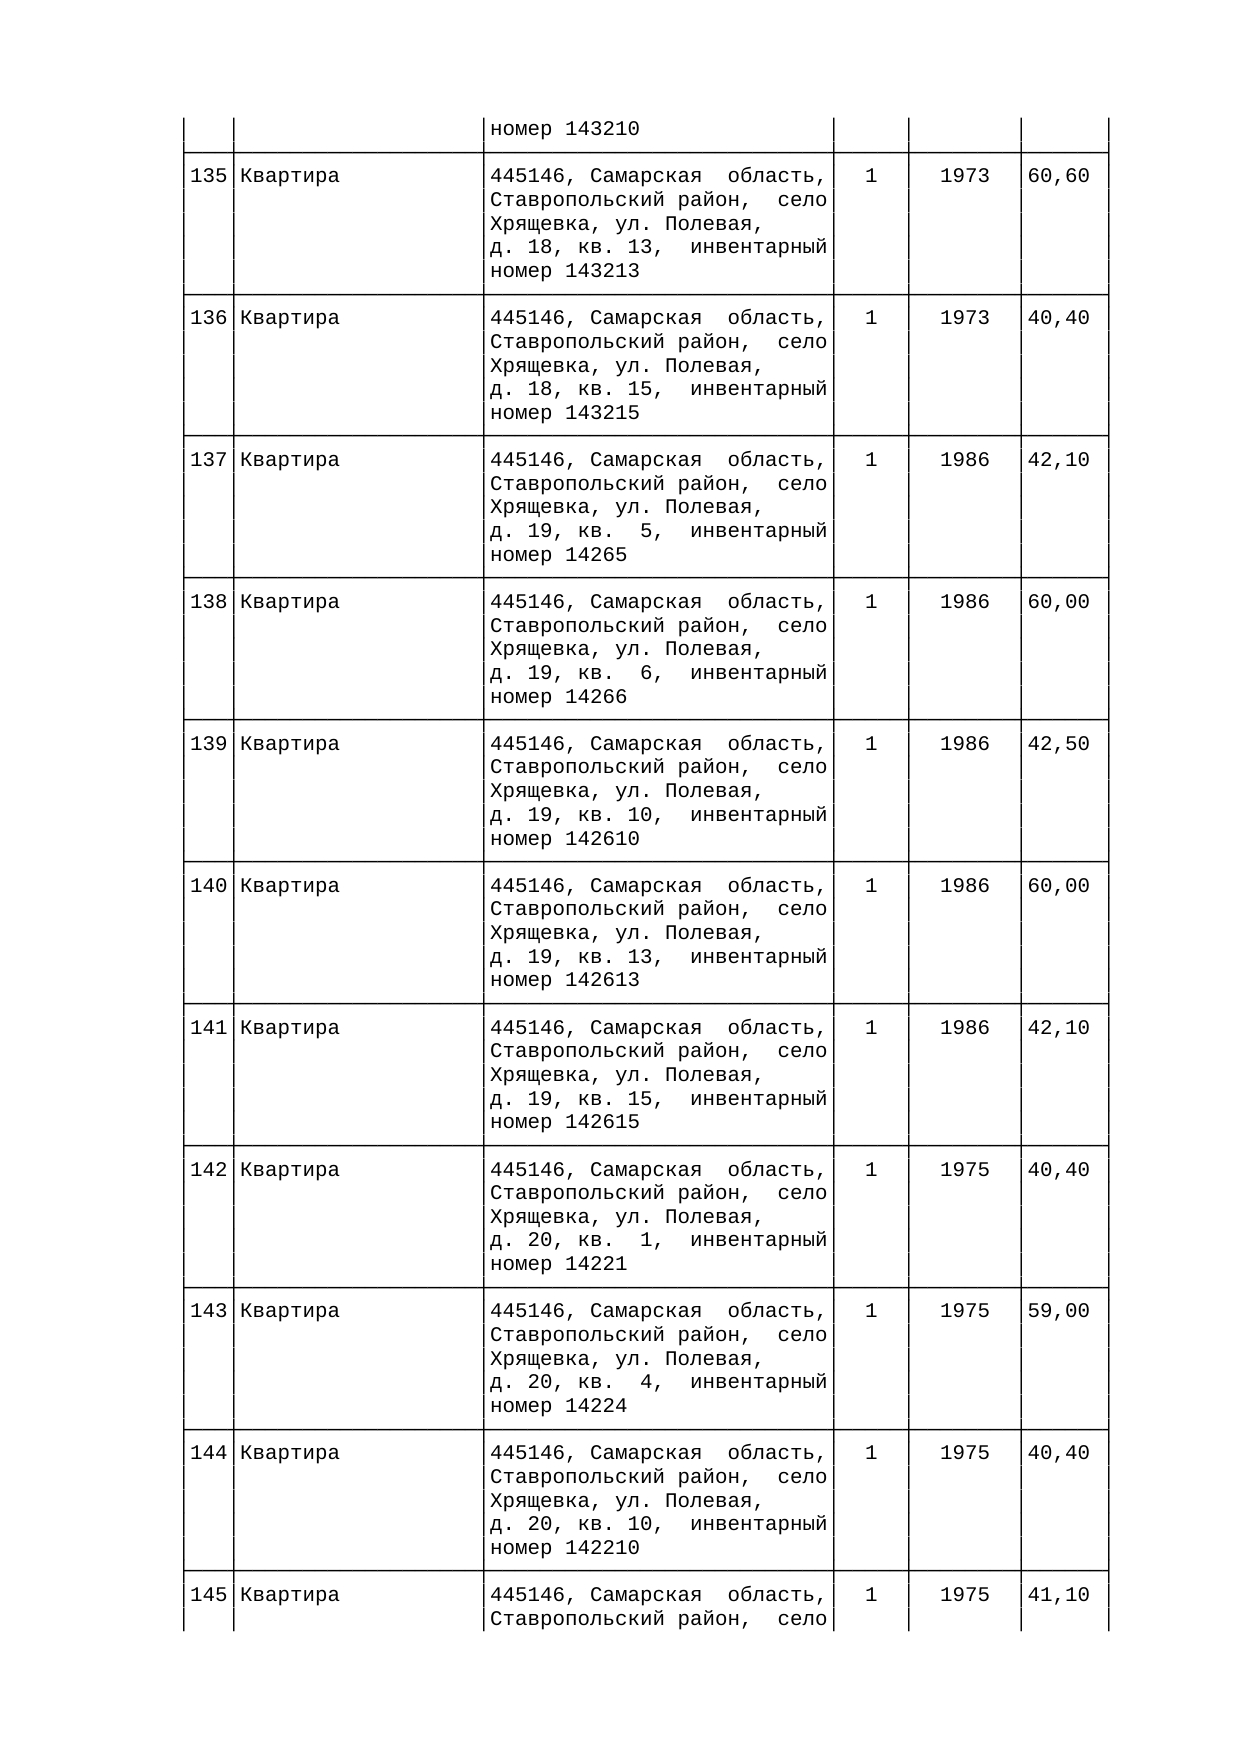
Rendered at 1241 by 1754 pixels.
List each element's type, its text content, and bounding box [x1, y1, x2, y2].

text │ │ │д. 19, кв. 13, инвентарный│ │ │ │ [834, 946, 908, 969]
text │ │ │номер 142210 │ │ │ │ [1022, 1537, 1108, 1561]
text ├───┼───────────────────┼───────────────────────────┼─────┼────────┼──────┤ [484, 1146, 833, 1158]
text ├───┼───────────────────┼───────────────────────────┼─────┼────────┼──────┤ [234, 1277, 483, 1287]
text │140│Квартира │445146, Самарская область,│ 1 │ 1986 │60,00 │ [484, 875, 833, 898]
text │139│Квартира │445146, Самарская область,│ 1 │ 1986 │42,50 │ [484, 733, 833, 757]
text │ │ │Ставропольский район, село│ │ │ │ [834, 615, 908, 638]
text │ │ │Хрящевка, ул. Полевая, │ │ │ │ [1109, 1206, 1152, 1229]
text │ │ │Ставропольский район, село│ │ │ │ [484, 1608, 833, 1631]
text ├───┼───────────────────┼───────────────────────────┼─────┼────────┼──────┤ [177, 709, 1152, 733]
text │ │ │Ставропольский район, село│ │ │ │ [1109, 331, 1152, 354]
text │140│Квартира │445146, Самарская область,│ 1 │ 1986 │60,00 │ [834, 875, 908, 898]
text │ │ │д. 19, кв. 13, инвентарный│ │ │ │ [1109, 946, 1152, 969]
text │136│Квартира │445146, Самарская область,│ 1 │ 1973 │40,40 │ [177, 307, 1152, 331]
text │ │ │Ставропольский район, село│ │ │ │ [909, 1466, 1021, 1489]
text │ │ │Хрящевка, ул. Полевая, │ │ │ │ [234, 1206, 483, 1229]
text │ │ │Ставропольский район, село│ │ │ │ [909, 331, 1021, 354]
text ├───┼───────────────────┼───────────────────────────┼─────┼────────┼──────┤ [177, 1561, 1152, 1584]
text │ │ │номер 14265 │ │ │ │ [1022, 544, 1108, 567]
text ├───┼───────────────────┼───────────────────────────┼─────┼────────┼──────┤ [177, 426, 1152, 449]
text │ │ │номер 143213 │ │ │ │ [177, 260, 1152, 284]
text │ │ │Ставропольский район, село│ │ │ │ [234, 331, 483, 354]
text │ │ │номер 14266 │ │ │ │ [234, 686, 483, 709]
text │ │ │номер 14266 │ │ │ │ [484, 686, 833, 709]
text │ │ │номер 14266 │ │ │ │ [834, 686, 908, 709]
text │ │ │номер 14221 │ │ │ │ [177, 1253, 1152, 1277]
text │ │ │номер 142210 │ │ │ │ [234, 1537, 483, 1561]
text │ │ │номер 14224 │ │ │ │ [177, 1395, 1152, 1419]
text ├───┼───────────────────┼───────────────────────────┼─────┼────────┼──────┤ [234, 1430, 483, 1442]
text │ │ │Хрящевка, ул. Полевая, │ │ │ │ [184, 213, 233, 236]
text │ │ │Ставропольский район, село│ │ │ │ [834, 1608, 908, 1631]
text │ │ │д. 18, кв. 13, инвентарный│ │ │ │ [177, 236, 1152, 260]
text ├───┼───────────────────┼───────────────────────────┼─────┼────────┼──────┤ [484, 1430, 833, 1442]
text ├───┼───────────────────┼───────────────────────────┼─────┼────────┼──────┤ [234, 295, 483, 307]
text │ │ │Ставропольский район, село│ │ │ │ [234, 615, 483, 638]
text │141│Квартира │445146, Самарская область,│ 1 │ 1986 │42,10 │ [484, 1017, 833, 1040]
text │ │ │Ставропольский район, село│ │ │ │ [177, 898, 1152, 922]
text │ │ │Ставропольский район, село│ │ │ │ [834, 1466, 908, 1489]
text │ │ │номер 14266 │ │ │ │ [184, 686, 233, 709]
text │ │ │номер 142610 │ │ │ │ [177, 827, 1152, 851]
text ├───┼───────────────────┼───────────────────────────┼─────┼────────┼──────┤ [234, 1288, 483, 1300]
text │ │ │Ставропольский район, село│ │ │ │ [184, 331, 233, 354]
text │ │ │Хрящевка, ул. Полевая, │ │ │ │ [1022, 1348, 1108, 1371]
text │ │ │Ставропольский район, село│ │ │ │ [1109, 615, 1152, 638]
text │ │ │Ставропольский район, село│ │ │ │ [909, 473, 1021, 496]
text │ │ │Ставропольский район, село│ │ │ │ [177, 1040, 1152, 1064]
text │ │ │Хрящевка, ул. Полевая, │ │ │ │ [1022, 213, 1108, 236]
text │ │ │д. 19, кв. 13, инвентарный│ │ │ │ [184, 946, 233, 969]
text │ │ │номер 14265 │ │ │ │ [184, 544, 233, 567]
text │ │ │Хрящевка, ул. Полевая, │ │ │ │ [177, 1489, 1152, 1513]
text │ │ │Хрящевка, ул. Полевая, │ │ │ │ [909, 213, 1021, 236]
text │ │ │Ставропольский район, село│ │ │ │ [177, 757, 1152, 780]
text │ │ │Хрящевка, ул. Полевая, │ │ │ │ [177, 354, 1152, 378]
text │ │ │Хрящевка, ул. Полевая, │ │ │ │ [834, 1206, 908, 1229]
text │ │ │Ставропольский район, село│ │ │ │ [184, 1466, 233, 1489]
text │138│Квартира │445146, Самарская область,│ 1 │ 1986 │60,00 │ [177, 591, 1152, 615]
text │ │ │Ставропольский район, село│ │ │ │ [177, 1324, 1152, 1348]
text │ │ │д. 19, кв. 15, инвентарный│ │ │ │ [834, 1088, 908, 1111]
text │ │ │номер 143215 │ │ │ │ [909, 402, 1021, 426]
text ├───┼───────────────────┼───────────────────────────┼─────┼────────┼──────┤ [177, 567, 1152, 591]
text │ │ │д. 20, кв. 10, инвентарный│ │ │ │ [177, 1513, 1152, 1537]
text │ │ │Хрящевка, ул. Полевая, │ │ │ │ [1109, 213, 1152, 236]
text │ │ │Хрящевка, ул. Полевая, │ │ │ │ [909, 1206, 1021, 1229]
text │ │ │Ставропольский район, село│ │ │ │ [1022, 1466, 1108, 1489]
text │ │ │д. 19, кв. 15, инвентарный│ │ │ │ [234, 1088, 483, 1111]
text │ │ │д. 20, кв. 1, инвентарный│ │ │ │ [177, 1229, 1152, 1253]
text │ │ │Ставропольский район, село│ │ │ │ [484, 1466, 833, 1489]
text │ │ │д. 19, кв. 10, инвентарный│ │ │ │ [234, 804, 483, 827]
text │144│Квартира │445146, Самарская область,│ 1 │ 1975 │40,40 │ [177, 1442, 1152, 1466]
text │ │ │Ставропольский район, село│ │ │ │ [234, 1466, 483, 1489]
text │ │ │д. 19, кв. 6, инвентарный│ │ │ │ [177, 662, 1152, 686]
text │ │ │Ставропольский район, село│ │ │ │ [184, 1608, 233, 1631]
text │ │ │номер 143215 │ │ │ │ [834, 402, 908, 426]
text │ │ │Ставропольский район, село│ │ │ │ [1109, 1466, 1152, 1489]
text ├───┼───────────────────┼───────────────────────────┼─────┼────────┼──────┤ [484, 153, 833, 165]
text │ │ │номер 14265 │ │ │ │ [834, 544, 908, 567]
text │ │ │Ставропольский район, село│ │ │ │ [1022, 331, 1108, 354]
text │ │ │д. 19, кв. 13, инвентарный│ │ │ │ [1022, 946, 1108, 969]
text │ │ │Ставропольский район, село│ │ │ │ [484, 615, 833, 638]
text ├───┼───────────────────┼───────────────────────────┼─────┼────────┼──────┤ [234, 153, 483, 165]
text │ │ │номер 142615 │ │ │ │ [177, 1111, 1152, 1135]
text │ │ │д. 19, кв. 13, инвентарный│ │ │ │ [484, 946, 833, 969]
text │ │ │Ставропольский район, село│ │ │ │ [484, 473, 833, 496]
text │ │ │д. 19, кв. 15, инвентарный│ │ │ │ [1022, 1088, 1108, 1111]
text ├───┼───────────────────┼───────────────────────────┼─────┼────────┼──────┤ [177, 993, 1152, 1017]
text │ │ │д. 19, кв. 15, инвентарный│ │ │ │ [484, 1088, 833, 1111]
text │140│Квартира │445146, Самарская область,│ 1 │ 1986 │60,00 │ [1022, 875, 1108, 898]
text ├───┼───────────────────┼───────────────────────────┼─────┼────────┼──────┤ [484, 142, 833, 152]
text │ │ │Ставропольский район, село│ │ │ │ [1022, 1608, 1108, 1631]
text │ │ │Хрящевка, ул. Полевая, │ │ │ │ [1022, 1206, 1108, 1229]
text ├───┼───────────────────┼───────────────────────────┼─────┼────────┼──────┤ [484, 1288, 833, 1300]
text ├───┼───────────────────┼───────────────────────────┼─────┼────────┼──────┤ [484, 295, 833, 307]
text │139│Квартира │445146, Самарская область,│ 1 │ 1986 │42,50 │ [834, 733, 908, 757]
text │ │ │Хрящевка, ул. Полевая, │ │ │ │ [909, 1348, 1021, 1371]
text │140│Квартира │445146, Самарская область,│ 1 │ 1986 │60,00 │ [234, 875, 483, 898]
text │ │ │Хрящевка, ул. Полевая, │ │ │ │ [834, 1348, 908, 1371]
text │ │ │Ставропольский район, село│ │ │ │ [1109, 473, 1152, 496]
text │ │ │номер 143215 │ │ │ │ [234, 402, 483, 426]
text │ │ │Ставропольский район, село│ │ │ │ [834, 331, 908, 354]
text │ │ │Хрящевка, ул. Полевая, │ │ │ │ [484, 213, 833, 236]
text │ │ │д. 19, кв. 13, инвентарный│ │ │ │ [234, 946, 483, 969]
text │ │ │Ставропольский район, село│ │ │ │ [1022, 615, 1108, 638]
text │ │ │д. 19, кв. 10, инвентарный│ │ │ │ [834, 804, 908, 827]
text ├───┼───────────────────┼───────────────────────────┼─────┼────────┼──────┤ [484, 1419, 833, 1429]
text │ │ │д. 19, кв. 10, инвентарный│ │ │ │ [184, 804, 233, 827]
text ├───┼───────────────────┼───────────────────────────┼─────┼────────┼──────┤ [234, 1419, 483, 1429]
text │ │ │номер 142210 │ │ │ │ [834, 1537, 908, 1561]
text │ │ │номер 142210 │ │ │ │ [484, 1537, 833, 1561]
text │ │ │номер 14266 │ │ │ │ [1022, 686, 1108, 709]
text │ │ │Ставропольский район, село│ │ │ │ [484, 331, 833, 354]
text ├───┼───────────────────┼───────────────────────────┼─────┼────────┼──────┤ [234, 142, 483, 152]
text ├───┼───────────────────┼───────────────────────────┼─────┼────────┼──────┤ [177, 851, 1152, 875]
text │ │ │д. 18, кв. 15, инвентарный│ │ │ │ [177, 378, 1152, 402]
text │135│Квартира │445146, Самарская область,│ 1 │ 1973 │60,60 │ [177, 165, 1152, 189]
text │ │ │д. 19, кв. 15, инвентарный│ │ │ │ [1109, 1088, 1152, 1111]
text │ │ │номер 143215 │ │ │ │ [184, 402, 233, 426]
text │ │ │Хрящевка, ул. Полевая, │ │ │ │ [1109, 1348, 1152, 1371]
text │ │ │Хрящевка, ул. Полевая, │ │ │ │ [177, 780, 1152, 804]
text │ │ │д. 19, кв. 10, инвентарный│ │ │ │ [484, 804, 833, 827]
text │ │ │Хрящевка, ул. Полевая, │ │ │ │ [177, 638, 1152, 662]
text │ │ │Хрящевка, ул. Полевая, │ │ │ │ [234, 1348, 483, 1371]
text │ │ │номер 142210 │ │ │ │ [909, 1537, 1021, 1561]
text │ │ │номер 143210 │ │ │ │ [177, 118, 1152, 142]
text │ │ │номер 143215 │ │ │ │ [1022, 402, 1108, 426]
text │ │ │Ставропольский район, село│ │ │ │ [234, 1608, 483, 1631]
text │ │ │д. 19, кв. 10, инвентарный│ │ │ │ [909, 804, 1021, 827]
text │ │ │д. 19, кв. 15, инвентарный│ │ │ │ [909, 1088, 1021, 1111]
text │ │ │номер 142210 │ │ │ │ [1109, 1537, 1152, 1561]
text │ │ │номер 142210 │ │ │ │ [184, 1537, 233, 1561]
text │142│Квартира │445146, Самарская область,│ 1 │ 1975 │40,40 │ [177, 1158, 1152, 1182]
text │ │ │Ставропольский район, село│ │ │ │ [177, 1182, 1152, 1206]
text │141│Квартира │445146, Самарская область,│ 1 │ 1986 │42,10 │ [234, 1017, 483, 1040]
text │ │ │д. 19, кв. 13, инвентарный│ │ │ │ [909, 946, 1021, 969]
text │ │ │Ставропольский район, село│ │ │ │ [184, 615, 233, 638]
text │143│Квартира │445146, Самарская область,│ 1 │ 1975 │59,00 │ [177, 1300, 1152, 1324]
text │ │ │д. 19, кв. 10, инвентарный│ │ │ │ [1022, 804, 1108, 827]
text │ │ │номер 14265 │ │ │ │ [234, 544, 483, 567]
text │ │ │Ставропольский район, село│ │ │ │ [234, 473, 483, 496]
text │ │ │Хрящевка, ул. Полевая, │ │ │ │ [184, 1206, 233, 1229]
text │141│Квартира │445146, Самарская область,│ 1 │ 1986 │42,10 │ [1022, 1017, 1108, 1040]
text │ │ │номер 14265 │ │ │ │ [1109, 544, 1152, 567]
text │ │ │Хрящевка, ул. Полевая, │ │ │ │ [177, 496, 1152, 520]
text │ │ │д. 20, кв. 4, инвентарный│ │ │ │ [177, 1371, 1152, 1395]
text │ │ │Ставропольский район, село│ │ │ │ [909, 1608, 1021, 1631]
text │ │ │д. 19, кв. 15, инвентарный│ │ │ │ [184, 1088, 233, 1111]
text │ │ │Хрящевка, ул. Полевая, │ │ │ │ [484, 1206, 833, 1229]
text │ │ │Хрящевка, ул. Полевая, │ │ │ │ [834, 213, 908, 236]
text │ │ │Ставропольский район, село│ │ │ │ [1022, 473, 1108, 496]
text │ │ │номер 14266 │ │ │ │ [1109, 686, 1152, 709]
text │ │ │д. 19, кв. 5, инвентарный│ │ │ │ [177, 520, 1152, 544]
text │145│Квартира │445146, Самарская область,│ 1 │ 1975 │41,10 │ [177, 1584, 1152, 1608]
text │ │ │Хрящевка, ул. Полевая, │ │ │ │ [177, 922, 1152, 946]
text ├───┼───────────────────┼───────────────────────────┼─────┼────────┼──────┤ [234, 1146, 483, 1158]
text │137│Квартира │445146, Самарская область,│ 1 │ 1986 │42,10 │ [177, 449, 1152, 473]
text │ │ │Ставропольский район, село│ │ │ │ [1109, 1608, 1152, 1631]
text │ │ │д. 19, кв. 10, инвентарный│ │ │ │ [1109, 804, 1152, 827]
text │ │ │номер 14266 │ │ │ │ [909, 686, 1021, 709]
text │ │ │номер 142613 │ │ │ │ [177, 969, 1152, 993]
text │ │ │номер 14265 │ │ │ │ [484, 544, 833, 567]
text │ │ │Хрящевка, ул. Полевая, │ │ │ │ [484, 1348, 833, 1371]
text │ │ │Хрящевка, ул. Полевая, │ │ │ │ [177, 1064, 1152, 1088]
text │ │ │Ставропольский район, село│ │ │ │ [834, 473, 908, 496]
text ├───┼───────────────────┼───────────────────────────┼─────┼────────┼──────┤ [484, 284, 833, 294]
text │ │ │номер 143215 │ │ │ │ [484, 402, 833, 426]
text │ │ │номер 143215 │ │ │ │ [1109, 402, 1152, 426]
text │ │ │Ставропольский район, село│ │ │ │ [177, 189, 1152, 213]
text │139│Квартира │445146, Самарская область,│ 1 │ 1986 │42,50 │ [909, 733, 1021, 757]
text │ │ │Хрящевка, ул. Полевая, │ │ │ │ [184, 1348, 233, 1371]
text │141│Квартира │445146, Самарская область,│ 1 │ 1986 │42,10 │ [834, 1017, 908, 1040]
text ├───┼───────────────────┼───────────────────────────┼─────┼────────┼──────┤ [234, 284, 483, 294]
text │ │ │Ставропольский район, село│ │ │ │ [909, 615, 1021, 638]
text │140│Квартира │445146, Самарская область,│ 1 │ 1986 │60,00 │ [909, 875, 1021, 898]
text ├───┼───────────────────┼───────────────────────────┼─────┼────────┼──────┤ [234, 1135, 483, 1145]
text │139│Квартира │445146, Самарская область,│ 1 │ 1986 │42,50 │ [234, 733, 483, 757]
text │ │ │номер 14265 │ │ │ │ [909, 544, 1021, 567]
text │ │ │Хрящевка, ул. Полевая, │ │ │ │ [234, 213, 483, 236]
text │ │ │Ставропольский район, село│ │ │ │ [184, 473, 233, 496]
text │141│Квартира │445146, Самарская область,│ 1 │ 1986 │42,10 │ [909, 1017, 1021, 1040]
text ├───┼───────────────────┼───────────────────────────┼─────┼────────┼──────┤ [484, 1135, 833, 1145]
text ├───┼───────────────────┼───────────────────────────┼─────┼────────┼──────┤ [484, 1277, 833, 1287]
text │139│Квартира │445146, Самарская область,│ 1 │ 1986 │42,50 │ [1022, 733, 1108, 757]
